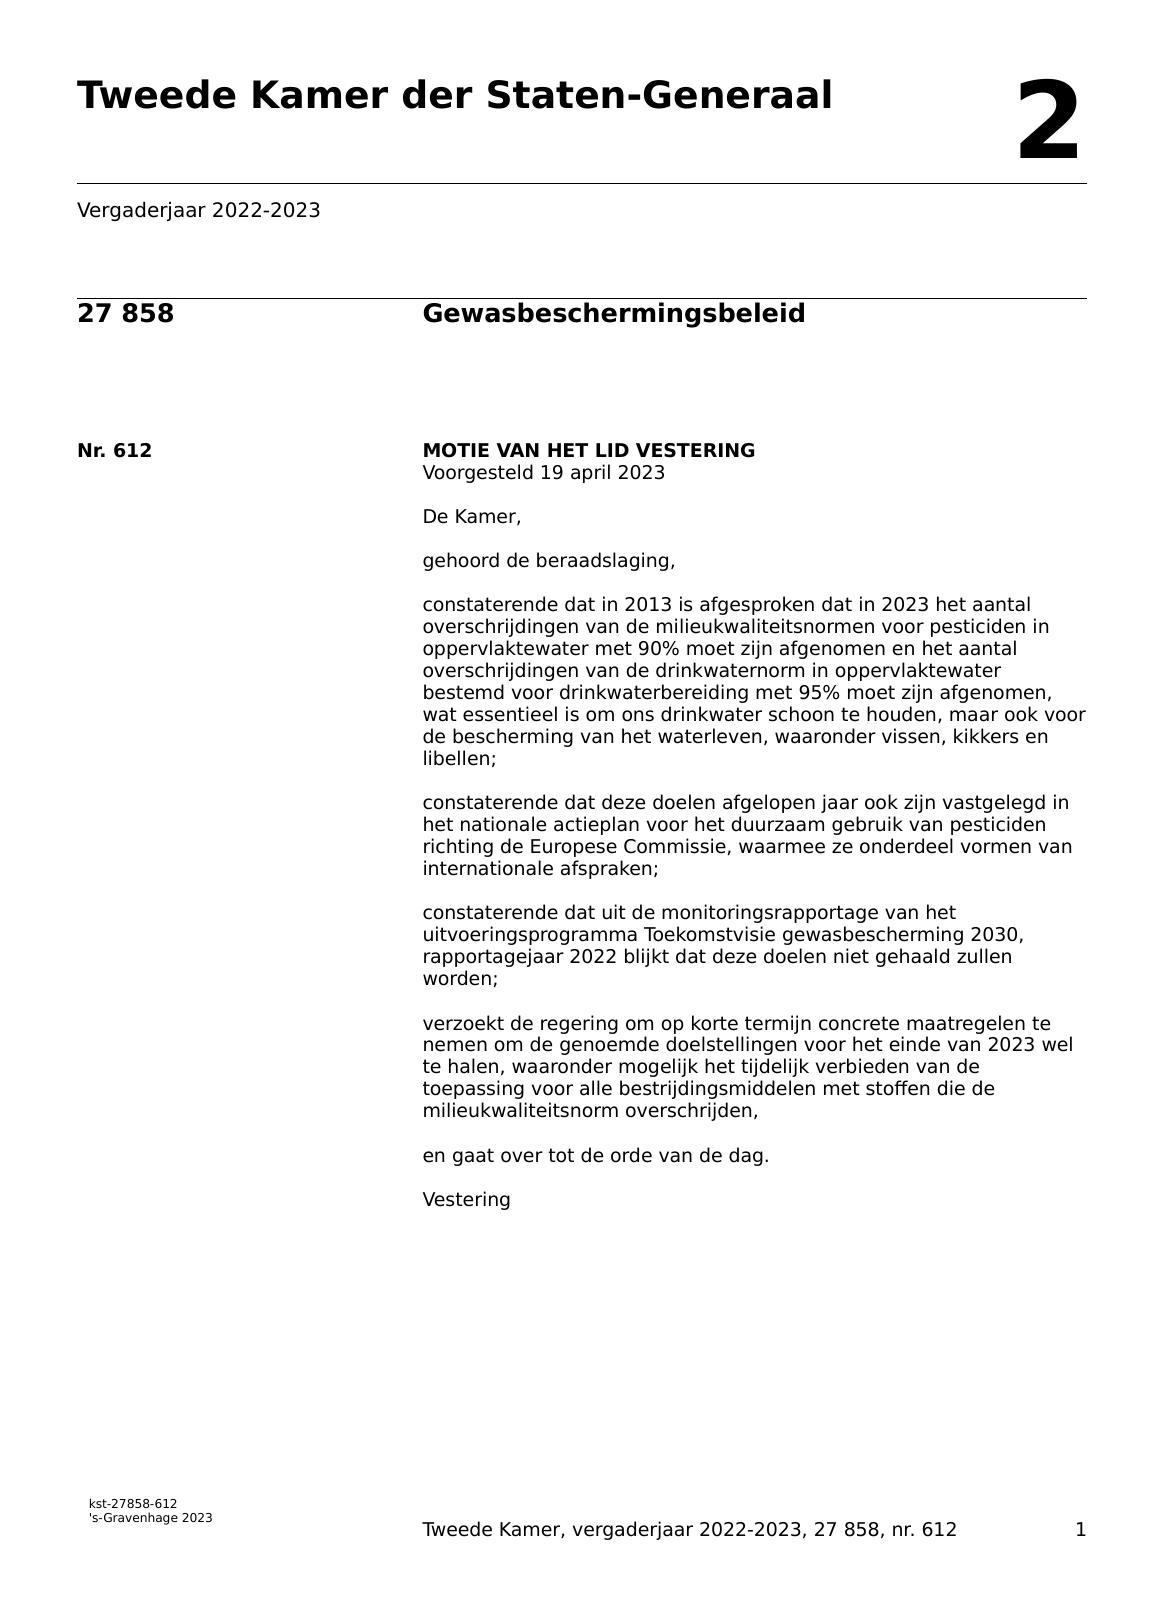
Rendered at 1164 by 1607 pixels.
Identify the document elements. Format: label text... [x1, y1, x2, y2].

text kst-27858-612 [88, 1497, 323, 1511]
text gehoord de beraadslaging, [422, 550, 1087, 572]
text constaterende dat deze doelen afgelopen jaar ook zijn vastgelegd in het nationale actieplan voor het duurzaam gebruik van pesticiden richting de Europese Commissie, waarmee ze onderdeel vormen van internationale afspraken; [422, 792, 1087, 880]
table_header 2 [886, 59, 1087, 183]
text Voorgesteld 19 april 2023 [422, 462, 1087, 484]
table_header Tweede Kamer der Staten-Generaal [77, 59, 886, 183]
text en gaat over tot de orde van de dag. [422, 1144, 1087, 1166]
subtitle Nr. 612 MOTIE VAN HET LID VESTERING [77, 440, 1087, 462]
text constaterende dat uit de monitoringsrapportage van het uitvoeringsprogramma Toekomstvisie gewasbescherming 2030, rapportagejaar 2022 blijkt dat deze doelen niet gehaald zullen worden; [422, 902, 1087, 990]
subtitle 27 858 Gewasbeschermingsbeleid [77, 299, 1087, 329]
text De Kamer, [422, 506, 1087, 528]
text verzoekt de regering om op korte termijn concrete maatregelen te nemen om de genoemde doelstellingen voor het einde van 2023 wel te halen, waaronder mogelijk het tijdelijk verbieden van de toepassing voor alle bestrijdingsmiddelen met stoffen die de milieukwaliteitsnorm overschrijden, [422, 1012, 1087, 1122]
text 's-Gravenhage 2023 [88, 1511, 323, 1525]
text constaterende dat in 2013 is afgesproken dat in 2023 het aantal overschrijdingen van de milieukwaliteitsnormen voor pesticiden in oppervlaktewater met 90% moet zijn afgenomen en het aantal overschrijdingen van de drinkwaternorm in oppervlaktewater bestemd voor drinkwaterbereiding met 95% moet zijn afgenomen, wat essentieel is om ons drinkwater schoon te houden, maar ook voor de bescherming van het waterleven, waaronder vissen, kikkers en libellen; [422, 594, 1087, 770]
table_cell Vergaderjaar 2022-2023 [77, 184, 1087, 298]
text Vestering [422, 1189, 1087, 1211]
